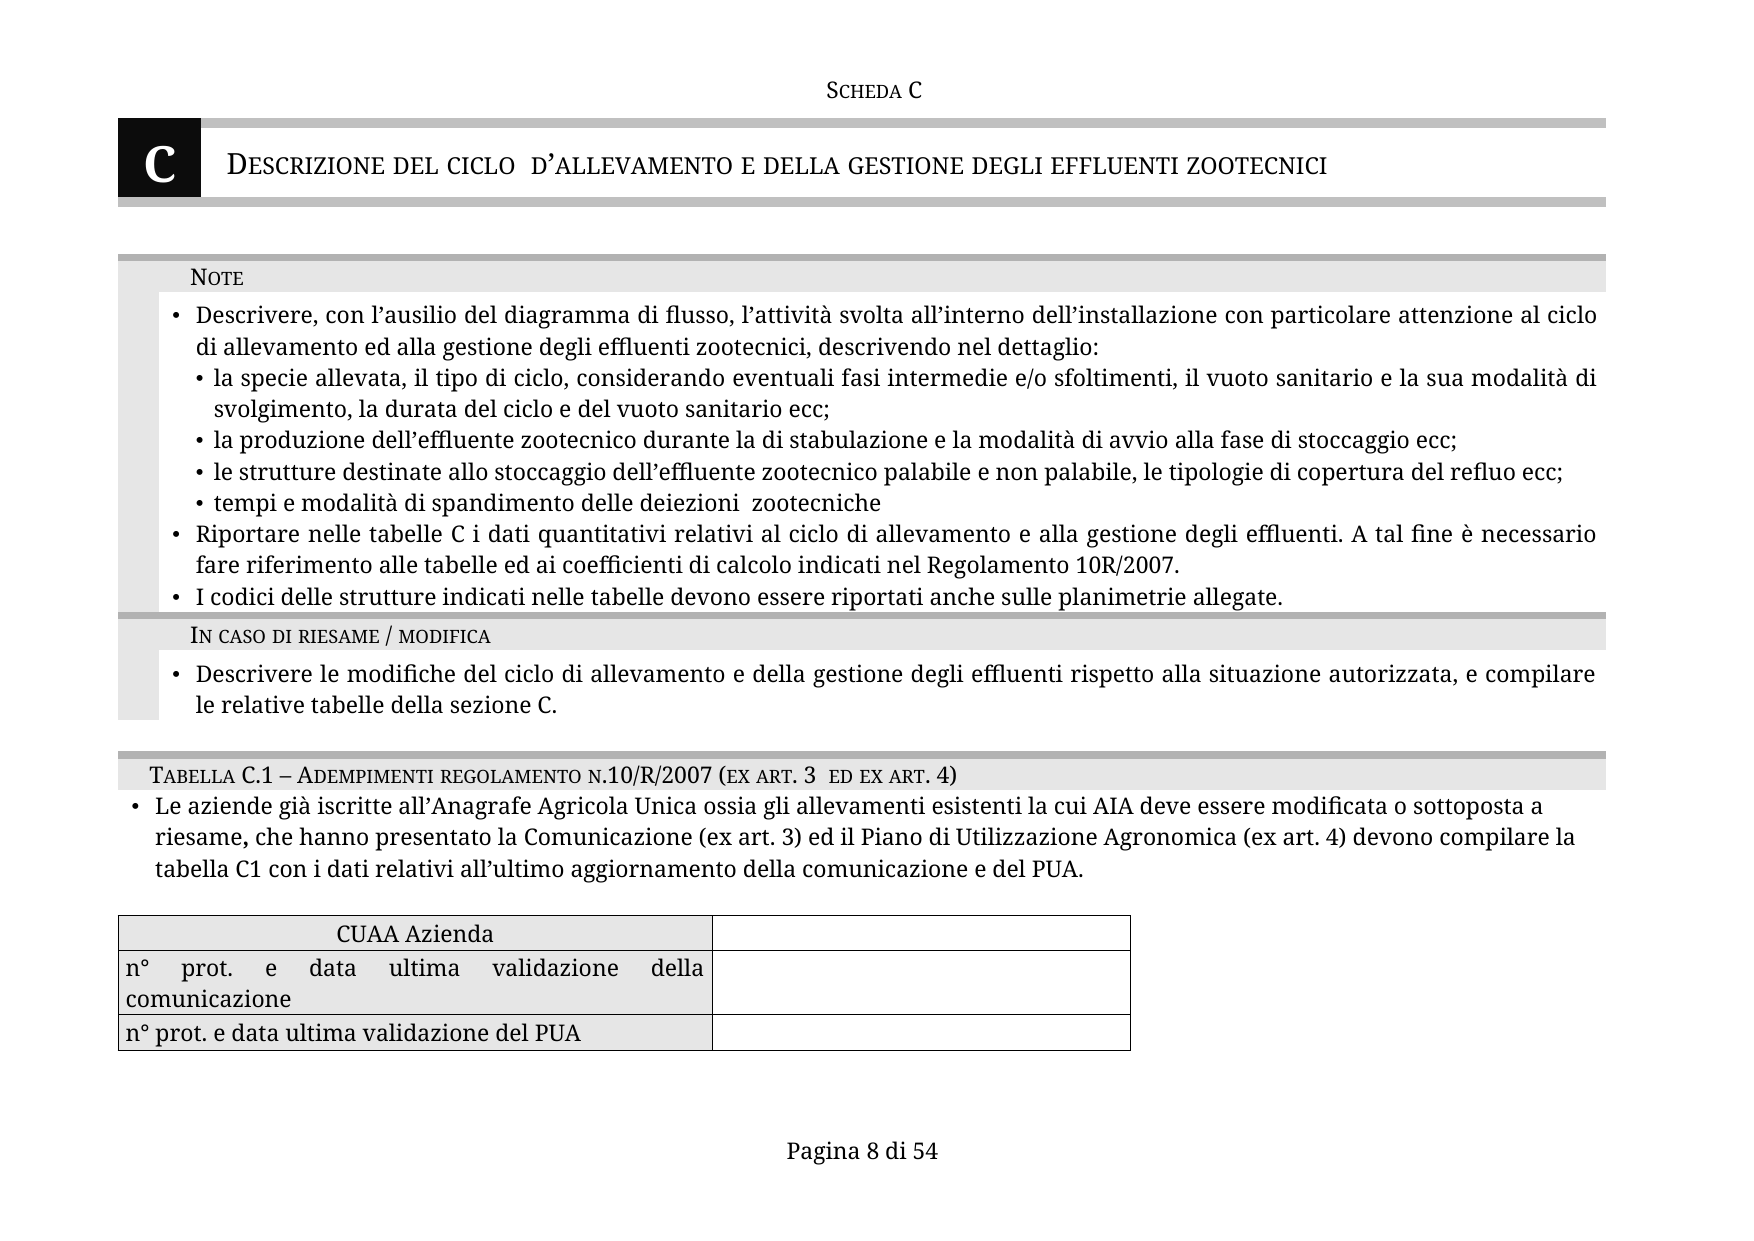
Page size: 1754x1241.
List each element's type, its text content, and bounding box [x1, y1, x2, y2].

table_header Descrizione del ciclo d’allevamento e della gestione degli effluenti zootecnici [201, 128, 1606, 197]
table_header CUAA Azienda [119, 916, 712, 950]
table_cell n° prot. e data ultima validazione del PUA [119, 1015, 712, 1050]
table_cell [713, 1015, 1130, 1050]
table_cell Le aziende già iscritte all’Anagrafe Agricola Unica ossia gli allevamenti esistenti la cui AIA deve essere modificata o sottoposta a riesame, che hanno presentato la Comunicazione (ex art. 3) ed il Piano di Utilizzazione Agronomica (ex art. 4) devono compilare la tabella C1 con i dati relativi all’ultimo aggiornamento della comunicazione e del PUA. [118, 790, 1606, 884]
table_cell [118, 619, 159, 720]
table_cell Descrivere le modifiche del ciclo di allevamento e della gestione degli effluenti rispetto alla situazione autorizzata, e compilare le relative tabelle della sezione C. [159, 650, 1606, 720]
table_header Tabella C.1 – Adempimenti regolamento n.10/R/2007 (ex art. 3 ed ex art. 4) [118, 759, 1606, 790]
table_header Note [159, 261, 1606, 292]
table_header [713, 916, 1130, 950]
table_cell Descrivere, con l’ausilio del diagramma di flusso, l’attività svolta all’interno dell’installazione con particolare attenzione al ciclo di allevamento ed alla gestione degli effluenti zootecnici, descrivendo nel dettaglio: la specie allevata, il tipo di ciclo, considerando eventuali fasi intermedie e/o sfoltimenti, il vuoto sanitario e la sua modalità di svolgimento, la durata del ciclo e del vuoto sanitario ecc; la produzione dell’effluente zootecnico durante la di stabulazione e la modalità di avvio alla fase di stoccaggio ecc; le strutture destinate allo stoccaggio dell’effluente zootecnico palabile e non palabile, le tipologie di copertura del refluo ecc; tempi e modalità di spandimento delle deiezioni zootecniche Riportare nelle tabelle C i dati quantitativi relativi al ciclo di allevamento e alla gestione degli effluenti. A tal fine è necessario fare riferimento alle tabelle ed ai coefficienti di calcolo indicati nel Regolamento 10R/2007. I codici delle strutture indicati nelle tabelle devono essere riportati anche sulle planimetrie allegate. [159, 292, 1606, 612]
table_cell In caso di riesame / modifica [159, 619, 1606, 650]
table_header C [118, 118, 201, 197]
table_cell n° prot. e data ultima validazione della comunicazione [119, 951, 712, 1014]
table_cell [713, 951, 1130, 1014]
table_header [118, 261, 159, 612]
